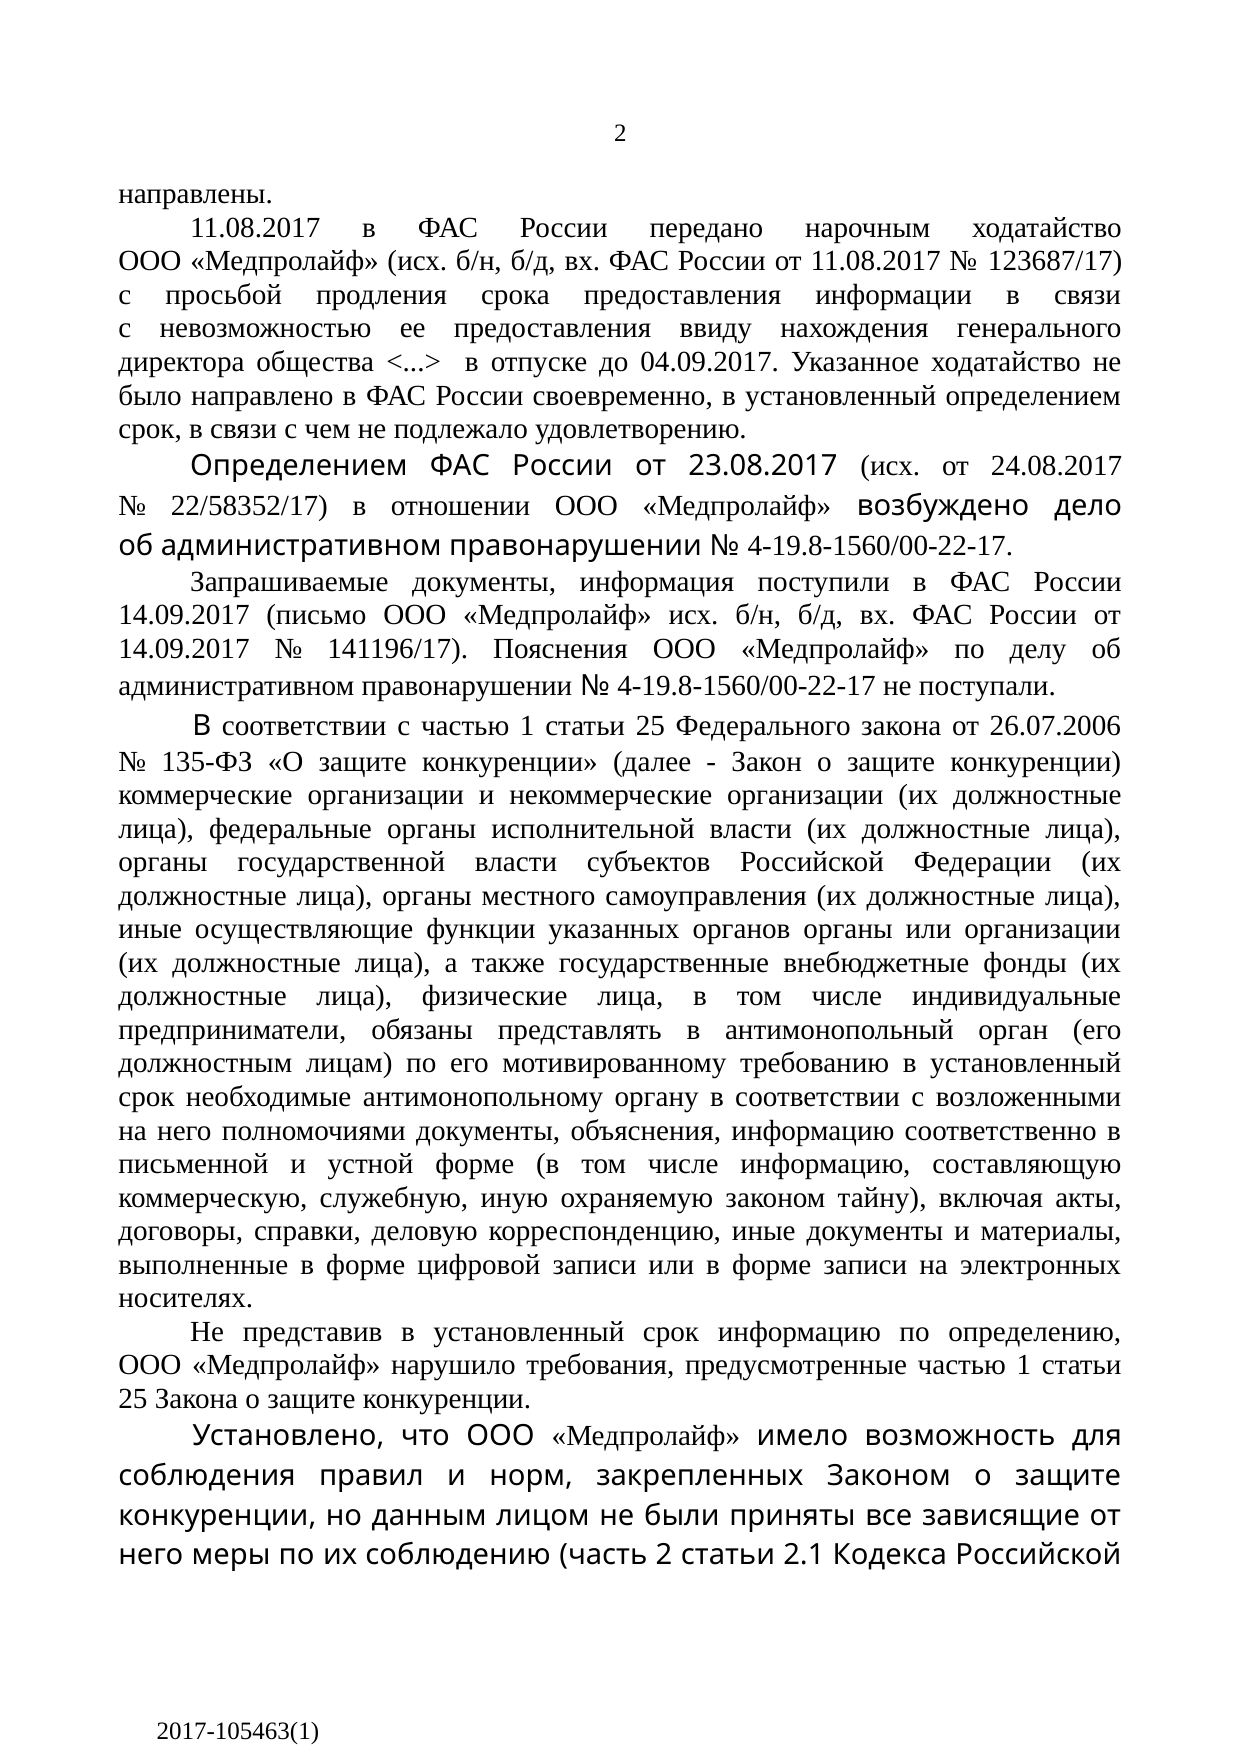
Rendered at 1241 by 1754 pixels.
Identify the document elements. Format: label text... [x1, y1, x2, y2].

text Запрашиваемые документы, информация поступили в ФАС России 14.09.2017 (письмо ООО «Медпролайф» исх. б/н, б/д, вх. ФАС России от 14.09.2017 № 141196/17). Пояснения ООО «Медпролайф» по делу об административном правонарушении № 4-19.8-1560/00-22-17 не поступали. [118, 564, 1122, 704]
text направлены. [118, 176, 1122, 210]
text Не представив в установленный срок информацию по определению, ООО «Медпролайф» нарушило требования, предусмотренные частью 1 статьи 25 Закона о защите конкуренции. [118, 1314, 1122, 1414]
text В соответствии с частью 1 статьи 25 Федерального закона от 26.07.2006 № 135-ФЗ «О защите конкуренции» (далее - Закон о защите конкуренции) коммерческие организации и некоммерческие организации (их должностные лица), федеральные органы исполнительной власти (их должностные лица), органы государственной власти субъектов Российской Федерации (их должностные лица), органы местного самоуправления (их должностные лица), иные осуществляющие функции указанных органов органы или организации (их должностные лица), а также государственные внебюджетные фонды (их должностные лица), физические лица, в том числе индивидуальные предприниматели, обязаны представлять в антимонопольный орган (его должностным лицам) по его мотивированному требованию в установленный срок необходимые антимонопольному органу в соответствии с возложенными на него полномочиями документы, объяснения, информацию соответственно в письменной и устной форме (в том числе информацию, составляющую коммерческую, служебную, иную охраняемую законом тайну), включая акты, договоры, справки, деловую корреспонденцию, иные документы и материалы, выполненные в форме цифровой записи или в форме записи на электронных носителях. [118, 704, 1122, 1314]
text 11.08.2017 в ФАС России передано нарочным ходатайство ООО «Медпролайф» (исх. б/н, б/д, вх. ФАС России от 11.08.2017 № 123687/17) с просьбой продления срока предоставления информации в связи с невозможностью ее предоставления ввиду нахождения генерального директора общества <...> в отпуске до 04.09.2017. Указанное ходатайство не было направлено в ФАС России своевременно, в установленный определением срок, в связи с чем не подлежало удовлетворению. [118, 210, 1122, 445]
text Определением ФАС России от 23.08.2017 (исх. от 24.08.2017 № 22/58352/17) в отношении ООО «Медпролайф» возбуждено дело об административном правонарушении № 4-19.8-1560/00-22-17. [118, 445, 1122, 564]
text Установлено, что ООО «Медпролайф» имело возможность для соблюдения правил и норм, закрепленных Законом о защите конкуренции, но данным лицом не были приняты все зависящие от него меры по их соблюдению (часть 2 статьи 2.1 Кодекса Российской [118, 1414, 1122, 1573]
